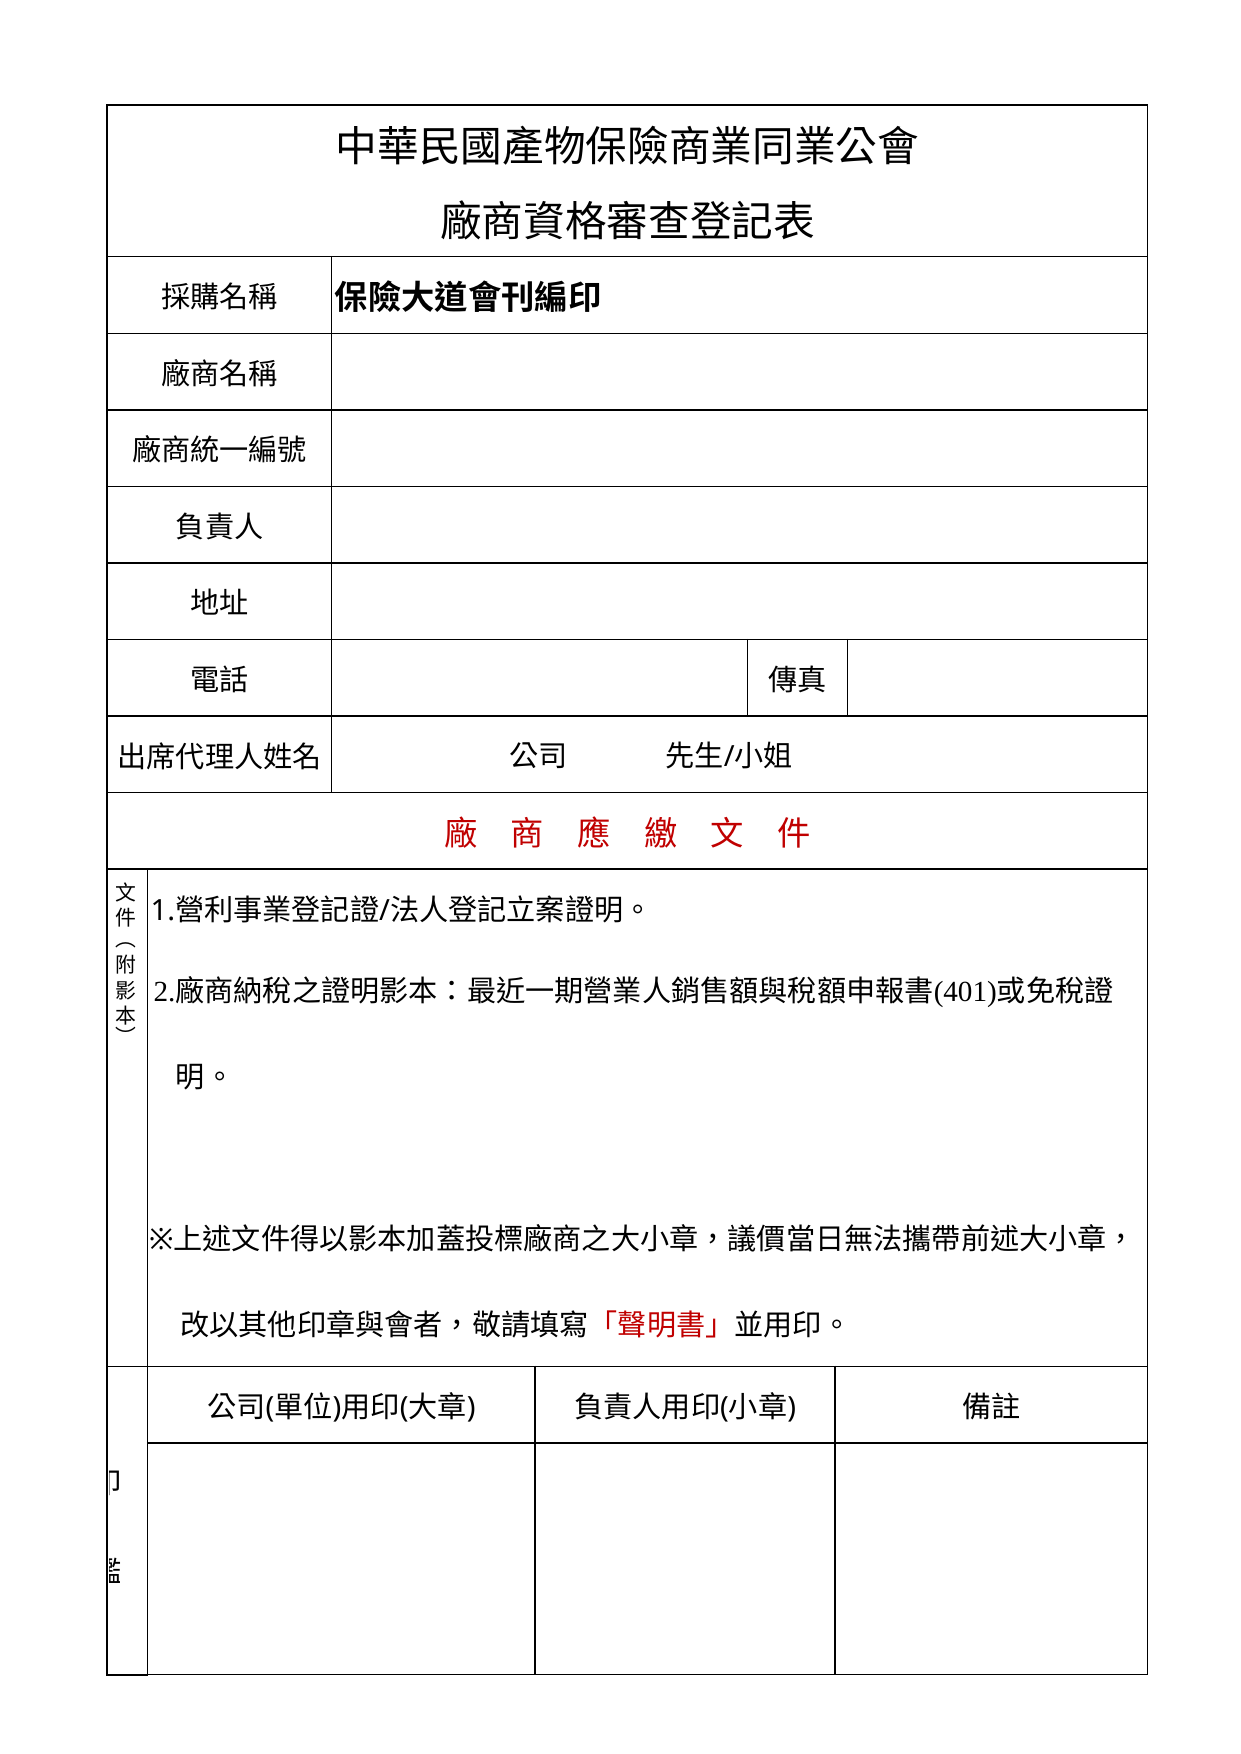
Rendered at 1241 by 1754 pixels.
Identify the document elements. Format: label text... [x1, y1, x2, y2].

table_cell [332, 487, 1147, 562]
table_cell 公司(單位)用印(大章) [148, 1367, 534, 1442]
table_header 中華民國產物保險商業同業公會 廠商資格審查登記表 [108, 106, 1147, 256]
table_cell [848, 640, 1147, 715]
table_cell 負責人用印(小章) [536, 1367, 834, 1442]
table_cell 公司 先生/小姐 [332, 717, 1147, 792]
table_cell 保險大道會刊編印 [332, 257, 1147, 332]
table_cell 傳真 [748, 640, 847, 715]
table_cell 印 鑑 [108, 1367, 147, 1674]
table_cell [836, 1444, 1147, 1674]
table_cell 廠 商 應 繳 文 件 [108, 793, 1147, 868]
table_cell 廠商統一編號 [108, 411, 331, 486]
table_cell 地址 [108, 564, 331, 639]
table_cell [332, 564, 1147, 639]
table_cell 採購名稱 [108, 257, 331, 332]
table_cell [536, 1444, 834, 1674]
table_cell 1.營利事業登記證/法人登記立案證明。 2.廠商納稅之證明影本：最近一期營業人銷售額與稅額申報書(401)或免稅證明。 ※上述文件得以影本加蓋投標廠商之大小章，議價當日無法攜帶前述大小章，改以其他印章與會者，敬請填寫「聲明書」並用印。 [148, 870, 1147, 1366]
table_cell 文 件（ 附 影 本） [108, 870, 147, 1366]
table_cell [332, 640, 747, 715]
table_cell 電話 [108, 640, 331, 715]
table_cell 負責人 [108, 487, 331, 562]
table_cell [332, 411, 1147, 486]
table_cell 廠商名稱 [108, 334, 331, 409]
table_cell [148, 1444, 534, 1674]
table_cell 出席代理人姓名 [108, 717, 331, 792]
table_cell [332, 334, 1147, 409]
table_cell 備註 [836, 1367, 1147, 1442]
